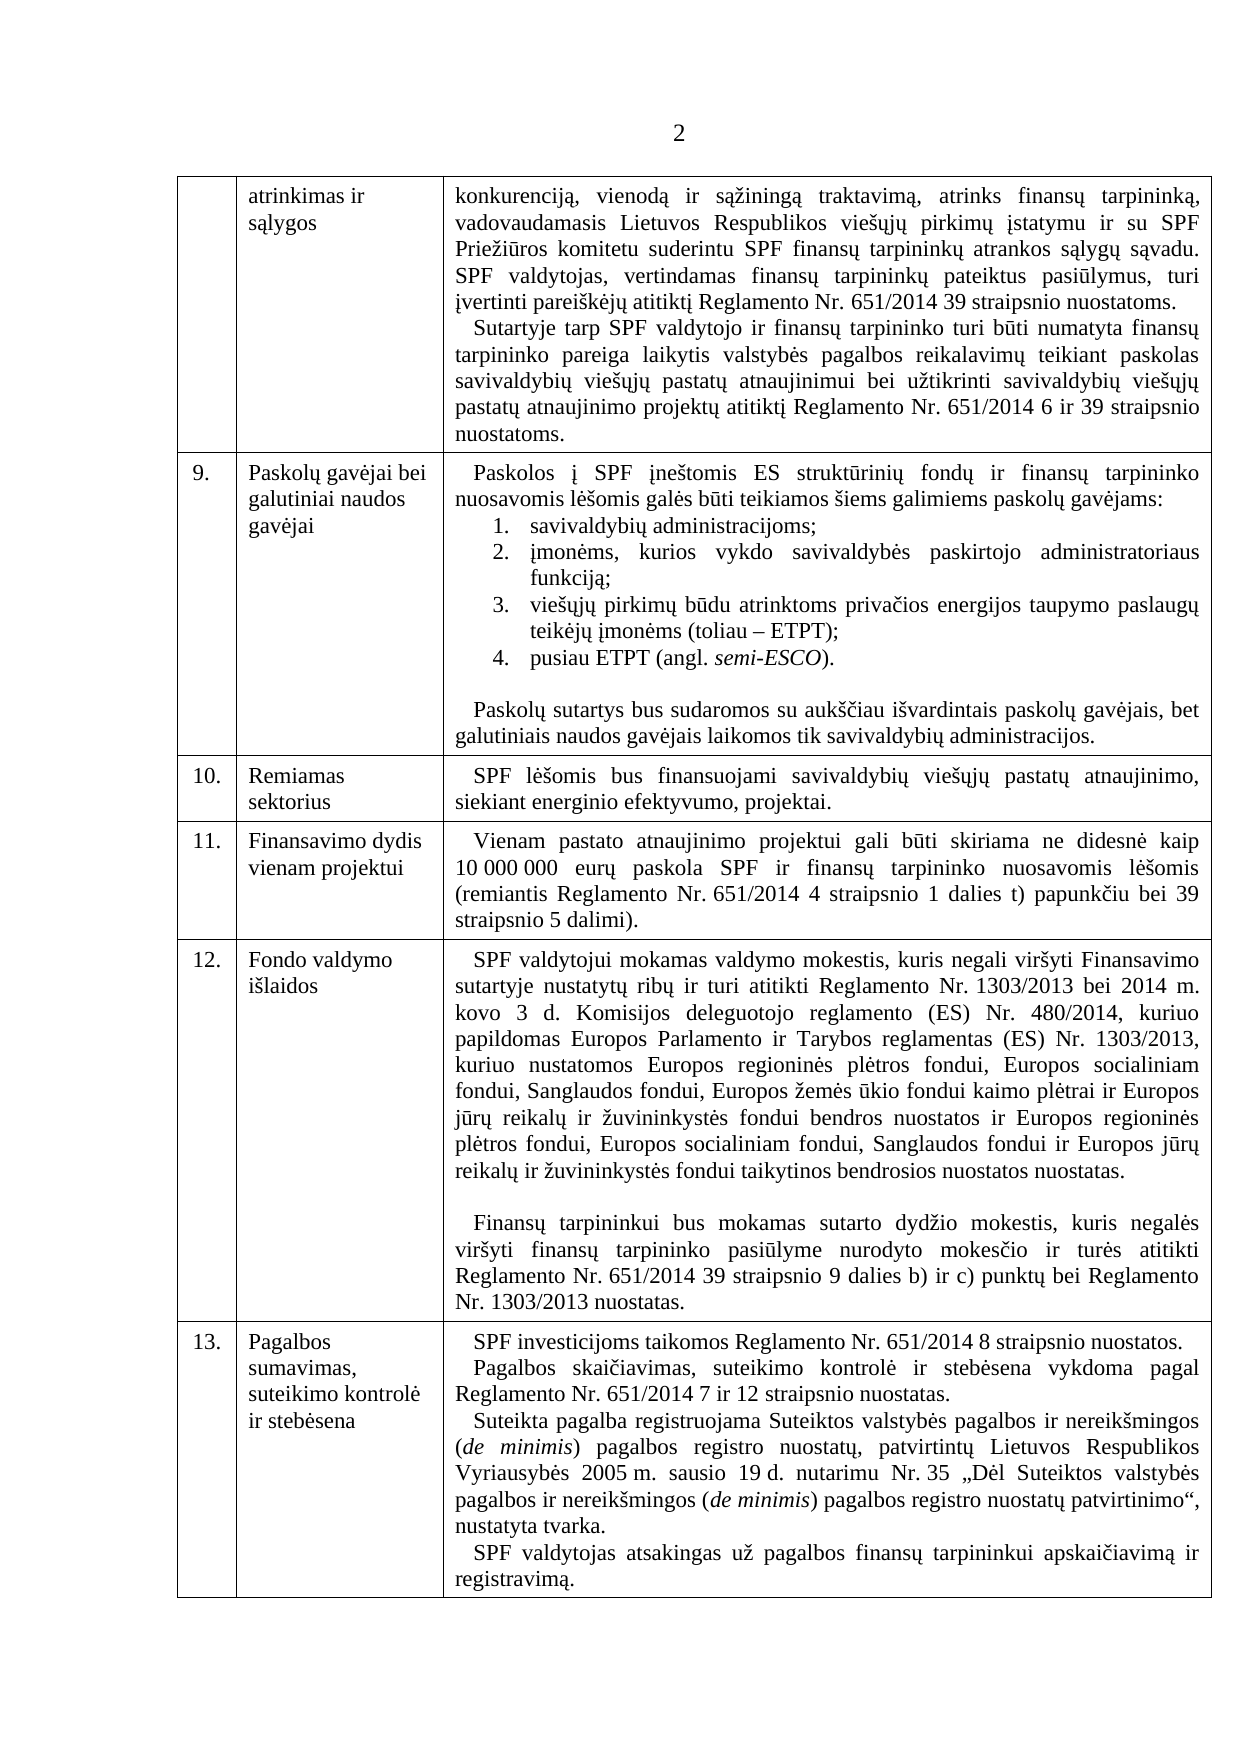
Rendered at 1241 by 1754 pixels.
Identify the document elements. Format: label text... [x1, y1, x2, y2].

table_cell SPF investicijoms taikomos Reglamento Nr. 651/2014 8 straipsnio nuostatos. Pagalbos skaičiavimas, suteikimo kontrolė ir stebėsena vykdoma pagal Reglamento Nr. 651/2014 7 ir 12 straipsnio nuostatas. Suteikta pagalba registruojama Suteiktos valstybės pagalbos ir nereikšmingos (de minimis) pagalbos registro nuostatų, patvirtintų Lietuvos Respublikos Vyriausybės 2005 m. sausio 19 d. nutarimu Nr. 35 „Dėl Suteiktos valstybės pagalbos ir nereikšmingos (de minimis) pagalbos registro nuostatų patvirtinimo“, nustatyta tvarka. SPF valdytojas atsakingas už pagalbos finansų tarpininkui apskaičiavimą ir registravimą. [444, 1322, 1211, 1597]
table_cell 9. [178, 453, 236, 755]
table_cell 12. [178, 940, 236, 1321]
table_cell Paskolų gavėjai bei galutiniai naudos gavėjai [237, 453, 443, 755]
table_cell SPF lėšomis bus finansuojami savivaldybių viešųjų pastatų atnaujinimo, siekiant energinio efektyvumo, projektai. [444, 756, 1211, 821]
table_cell [178, 177, 236, 452]
table_cell Paskolos į SPF įneštomis ES struktūrinių fondų ir finansų tarpininko nuosavomis lėšomis galės būti teikiamos šiems galimiems paskolų gavėjams: 1. savivaldybių administracijoms; 2. įmonėms, kurios vykdo savivaldybės paskirtojo administratoriaus funkciją; 3. viešųjų pirkimų būdu atrinktoms privačios energijos taupymo paslaugų teikėjų įmonėms (toliau – ETPT); 4. pusiau ETPT (angl. semi-ESCO). Paskolų sutartys bus sudaromos su aukščiau išvardintais paskolų gavėjais, bet galutiniais naudos gavėjais laikomos tik savivaldybių administracijos. [444, 453, 1211, 755]
table_cell Vienam pastato atnaujinimo projektui gali būti skiriama ne didesnė kaip 10 000 000 eurų paskola SPF ir finansų tarpininko nuosavomis lėšomis (remiantis Reglamento Nr. 651/2014 4 straipsnio 1 dalies t) papunkčiu bei 39 straipsnio 5 dalimi). [444, 822, 1211, 939]
table_cell 10. [178, 756, 236, 821]
table_cell atrinkimas ir sąlygos [237, 177, 443, 452]
table_cell 11. [178, 822, 236, 939]
table_cell 13. [178, 1322, 236, 1597]
table_cell Remiamas sektorius [237, 756, 443, 821]
table_cell konkurenciją, vienodą ir sąžiningą traktavimą, atrinks finansų tarpininką, vadovaudamasis Lietuvos Respublikos viešųjų pirkimų įstatymu ir su SPF Priežiūros komitetu suderintu SPF finansų tarpininkų atrankos sąlygų sąvadu. SPF valdytojas, vertindamas finansų tarpininkų pateiktus pasiūlymus, turi įvertinti pareiškėjų atitiktį Reglamento Nr. 651/2014 39 straipsnio nuostatoms. Sutartyje tarp SPF valdytojo ir finansų tarpininko turi būti numatyta finansų tarpininko pareiga laikytis valstybės pagalbos reikalavimų teikiant paskolas savivaldybių viešųjų pastatų atnaujinimui bei užtikrinti savivaldybių viešųjų pastatų atnaujinimo projektų atitiktį Reglamento Nr. 651/2014 6 ir 39 straipsnio nuostatoms. [444, 177, 1211, 452]
table_cell Fondo valdymo išlaidos [237, 940, 443, 1321]
table_cell Pagalbos sumavimas, suteikimo kontrolė ir stebėsena [237, 1322, 443, 1597]
table_cell SPF valdytojui mokamas valdymo mokestis, kuris negali viršyti Finansavimo sutartyje nustatytų ribų ir turi atitikti Reglamento Nr. 1303/2013 bei 2014 m. kovo 3 d. Komisijos deleguotojo reglamento (ES) Nr. 480/2014, kuriuo papildomas Europos Parlamento ir Tarybos reglamentas (ES) Nr. 1303/2013, kuriuo nustatomos Europos regioninės plėtros fondui, Europos socialiniam fondui, Sanglaudos fondui, Europos žemės ūkio fondui kaimo plėtrai ir Europos jūrų reikalų ir žuvininkystės fondui bendros nuostatos ir Europos regioninės plėtros fondui, Europos socialiniam fondui, Sanglaudos fondui ir Europos jūrų reikalų ir žuvininkystės fondui taikytinos bendrosios nuostatos nuostatas. Finansų tarpininkui bus mokamas sutarto dydžio mokestis, kuris negalės viršyti finansų tarpininko pasiūlyme nurodyto mokesčio ir turės atitikti Reglamento Nr. 651/2014 39 straipsnio 9 dalies b) ir c) punktų bei Reglamento Nr. 1303/2013 nuostatas. [444, 940, 1211, 1321]
table_cell Finansavimo dydis vienam projektui [237, 822, 443, 939]
